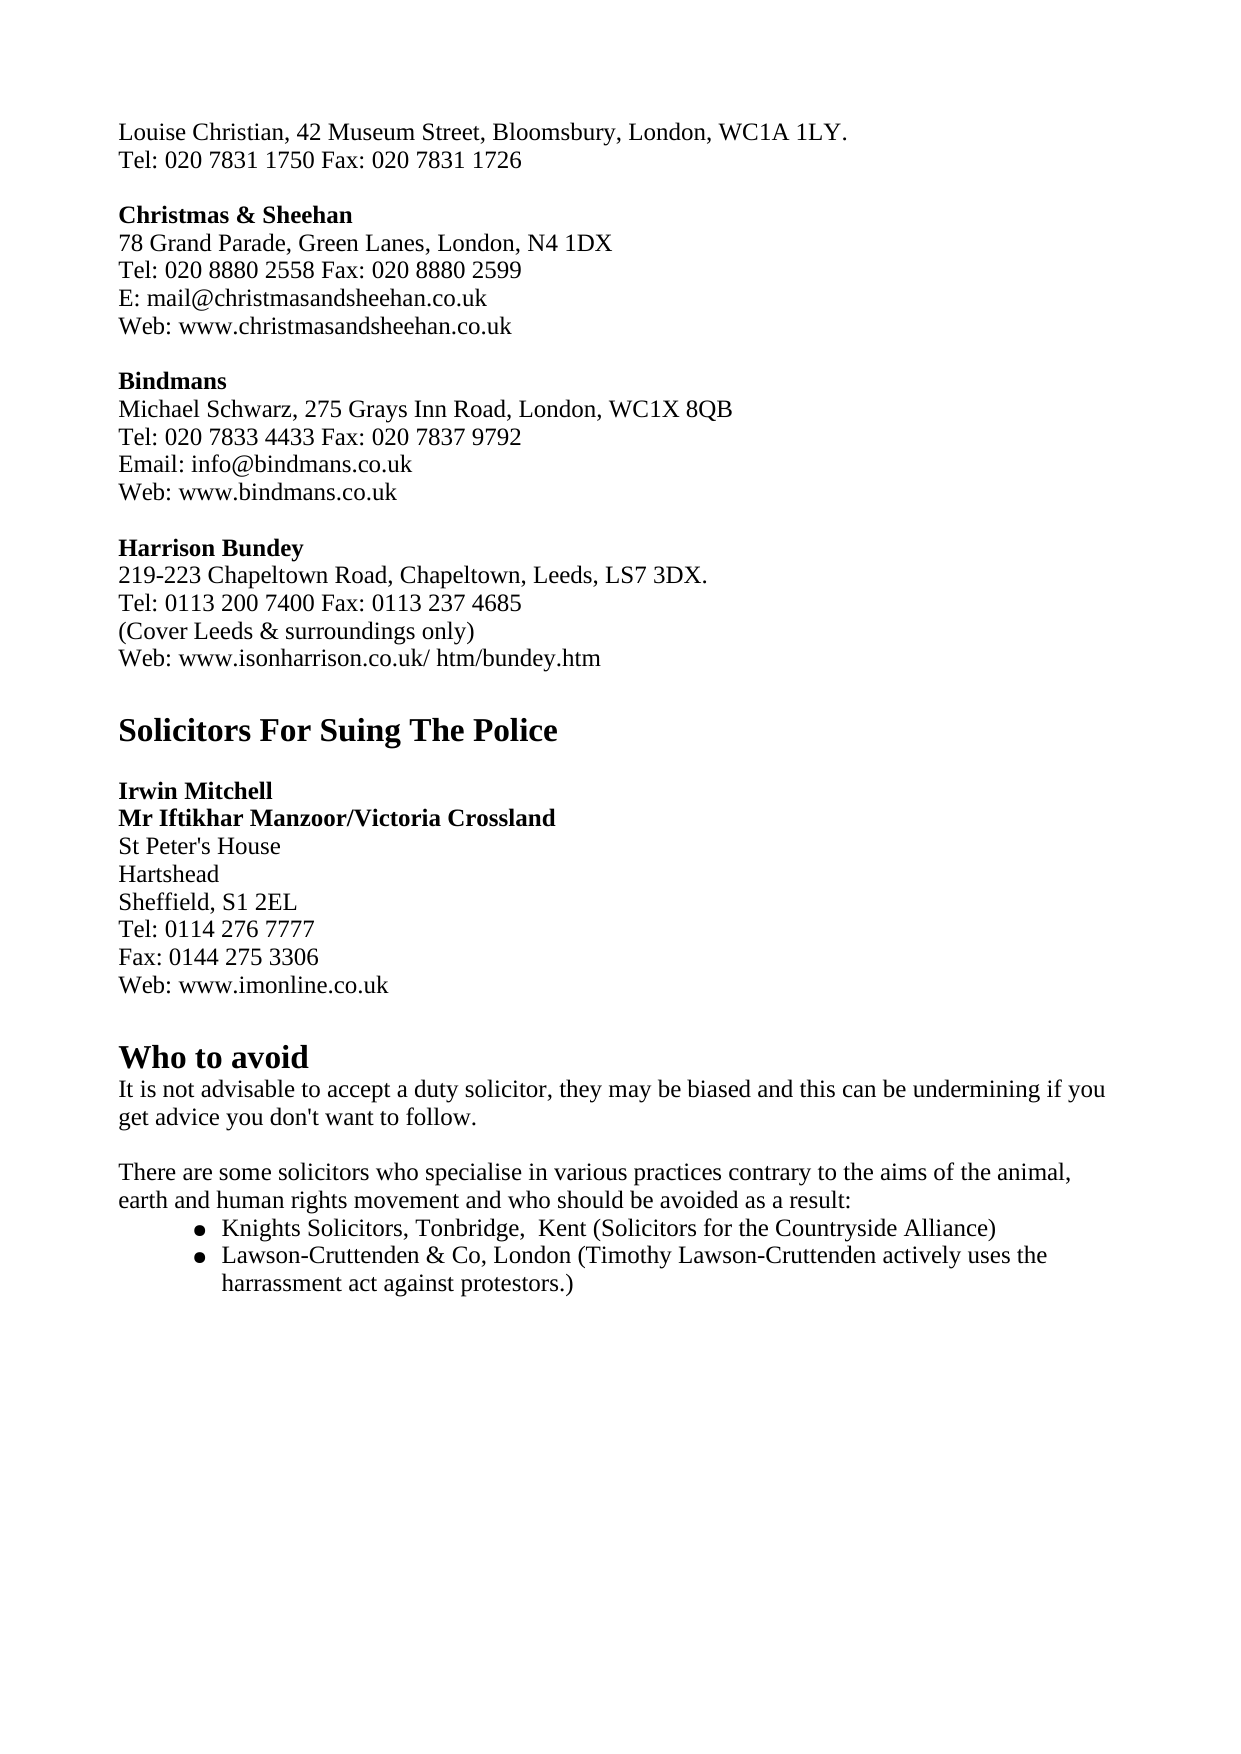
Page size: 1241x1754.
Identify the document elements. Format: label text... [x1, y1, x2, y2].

text Sheffield, S1 2EL [118, 888, 1122, 915]
text Tel: 0114 276 7777 [118, 915, 1122, 943]
text There are some solicitors who specialise in various practices contrary to the aims of the animal, earth and human rights movement and who should be avoided as a result: [118, 1158, 1122, 1214]
text Tel: 0113 200 7400 Fax: 0113 237 4685 [118, 589, 1122, 617]
text Web: www.bindmans.co.uk [118, 478, 1122, 506]
text Hartshead [118, 860, 1122, 888]
text Michael Schwarz, 275 Grays Inn Road, London, WC1X 8QB [118, 395, 1122, 423]
text Mr Iftikhar Manzoor/Victoria Crossland [118, 804, 1122, 832]
text Harrison Bundey [118, 534, 1122, 561]
text Solicitors For Suing The Police [118, 712, 1122, 749]
text Louise Christian, 42 Museum Street, Bloomsbury, London, WC1A 1LY. [118, 118, 1122, 146]
text Email: info@bindmans.co.uk [118, 451, 1122, 478]
text St Peter's House [118, 832, 1122, 860]
text E: mail@christmasandsheehan.co.uk [118, 284, 1122, 312]
text Tel: 020 8880 2558 Fax: 020 8880 2599 [118, 257, 1122, 284]
text Fax: 0144 275 3306 [118, 943, 1122, 971]
text Web: www.isonharrison.co.uk/ htm/bundey.htm [118, 644, 1122, 672]
text Bindmans [118, 367, 1122, 395]
text Who to avoid [118, 1038, 1122, 1075]
text Web: www.imonline.co.uk [118, 971, 1122, 998]
text Irwin Mitchell [118, 777, 1122, 804]
text Web: www.christmasandsheehan.co.uk [118, 312, 1122, 340]
text It is not advisable to accept a duty solicitor, they may be biased and this can be undermining if you get advice you don't want to follow. [118, 1075, 1122, 1131]
text Tel: 020 7831 1750 Fax: 020 7831 1726 [118, 146, 1122, 173]
list Lawson-Cruttenden & Co, London (Timothy Lawson-Cruttenden actively uses the harrassment act against protestors.) [192, 1241, 1122, 1297]
text Tel: 020 7833 4433 Fax: 020 7837 9792 [118, 423, 1122, 451]
text 78 Grand Parade, Green Lanes, London, N4 1DX [118, 229, 1122, 257]
list Knights Solicitors, Tonbridge, Kent (Solicitors for the Countryside Alliance) [192, 1214, 1122, 1241]
text Christmas & Sheehan [118, 201, 1122, 229]
text 219-223 Chapeltown Road, Chapeltown, Leeds, LS7 3DX. [118, 561, 1122, 589]
text (Cover Leeds & surroundings only) [118, 617, 1122, 644]
